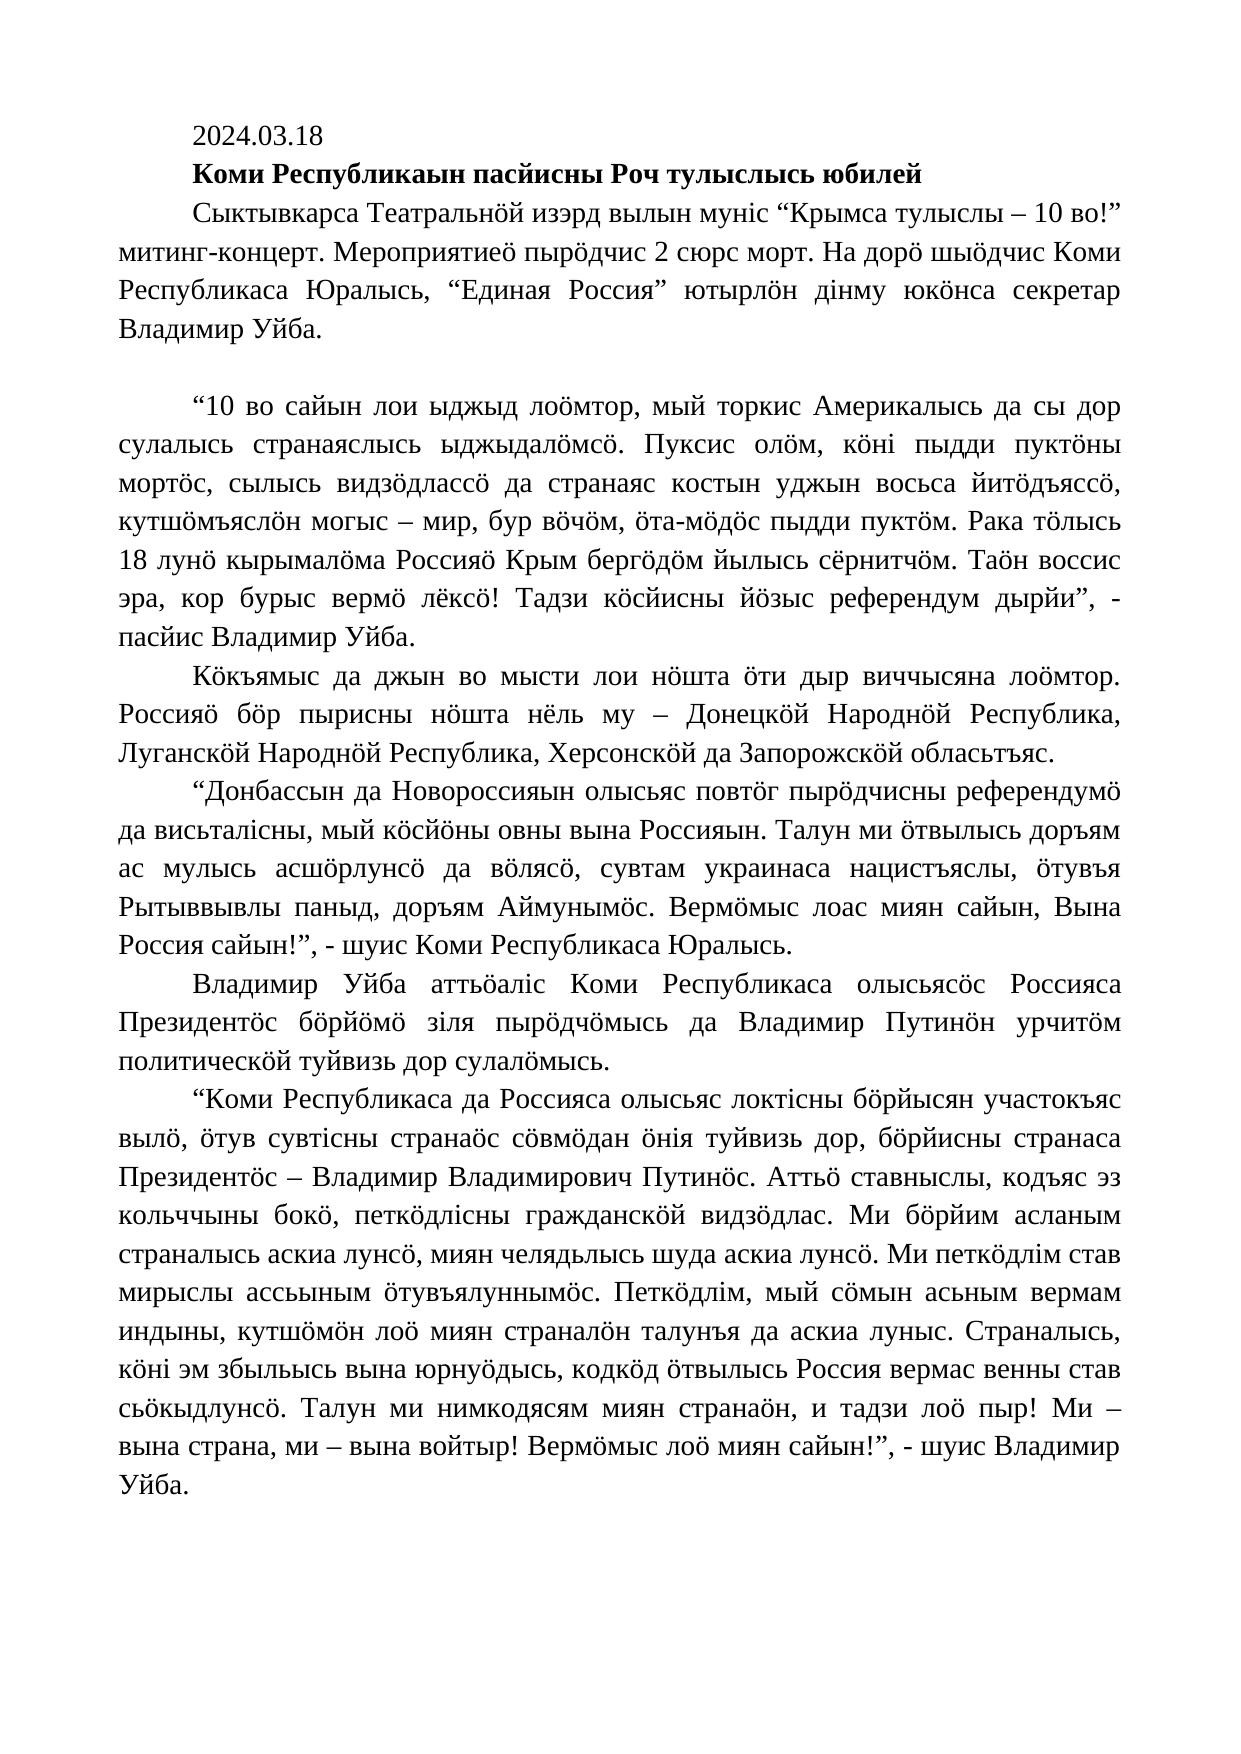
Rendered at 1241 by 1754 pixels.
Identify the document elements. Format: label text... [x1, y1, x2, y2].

text “10 во сайын лои ыджыд лоӧмтор, мый торкис Америкалысь да сы дор сулалысь странаяслысь ыджыдалӧмсӧ. Пуксис олӧм, кӧні пыдди пуктӧны мортӧс, сылысь видзӧдлассӧ да странаяс костын уджын восьса йитӧдъяссӧ, кутшӧмъяслӧн могыс – мир, бур вӧчӧм, ӧта-мӧдӧс пыдди пуктӧм. Рака тӧлысь 18 лунӧ кырымалӧма Россияӧ Крым бергӧдӧм йылысь сёрнитчӧм. Таӧн воссис эра, кор бурыс вермӧ лёксӧ! Тадзи кӧсйисны йӧзыс референдум дырйи”, - пасйис Владимир Уйба. [118, 388, 1122, 653]
text Сыктывкарса Театральнӧй изэрд вылын муніс “Крымса тулыслы – 10 во!” митинг-концерт. Мероприятиеӧ пырӧдчис 2 сюрс морт. На дорӧ шыӧдчис Коми Республикаса Юралысь, “Единая Россия” ютырлӧн дінму юкӧнса секретар Владимир Уйба. [118, 195, 1122, 344]
text Владимир Уйба аттьӧаліс Коми Республикаса олысьясӧс Россияса Президентӧс бӧрйӧмӧ зіля пырӧдчӧмысь да Владимир Путинӧн урчитӧм политическӧй туйвизь дор сулалӧмысь. [118, 966, 1122, 1077]
text Коми Республикаын пасйисны Роч тулыслысь юбилей [118, 157, 1122, 190]
text Кӧкъямыс да джын во мысти лои нӧшта ӧти дыр виччысяна лоӧмтор. Россияӧ бӧр пырисны нӧшта нёль му – Донецкӧй Народнӧй Республика, Луганскӧй Народнӧй Республика, Херсонскӧй да Запорожскӧй обласьтъяс. [118, 658, 1122, 768]
text “Донбассын да Новороссияын олысьяс повтӧг пырӧдчисны референдумӧ да висьталісны, мый кӧсйӧны овны вына Россияын. Талун ми ӧтвылысь доръям ас мулысь асшӧрлунсӧ да вӧлясӧ, сувтам украинаса нацистъяслы, ӧтувъя Рытыввывлы паныд, доръям Аймунымӧс. Вермӧмыс лоас миян сайын, Вына Россия сайын!”, - шуис Коми Республикаса Юралысь. [118, 773, 1122, 961]
text “Коми Республикаса да Россияса олысьяс локтісны бӧрйысян участокъяс вылӧ, ӧтув сувтісны странаӧс сӧвмӧдан ӧнія туйвизь дор, бӧрйисны странаса Президентӧс – Владимир Владимирович Путинӧс. Аттьӧ ставныслы, кодъяс эз кольччыны бокӧ, петкӧдлісны гражданскӧй видзӧдлас. Ми бӧрйим асланым страналысь аскиа лунсӧ, миян челядьлысь шуда аскиа лунсӧ. Ми петкӧдлім став мирыслы ассьыным ӧтувъялуннымӧс. Петкӧдлім, мый сӧмын асьным вермам индыны, кутшӧмӧн лоӧ миян страналӧн талунъя да аскиа луныс. Страналысь, кӧні эм збыльысь вына юрнуӧдысь, кодкӧд ӧтвылысь Россия вермас венны став сьӧкыдлунсӧ. Талун ми нимкодясям миян странаӧн, и тадзи лоӧ пыр! Ми – вына страна, ми – вына войтыр! Вермӧмыс лоӧ миян сайын!”, - шуис Владимир Уйба. [118, 1082, 1122, 1501]
text 2024.03.18 [118, 118, 1122, 152]
